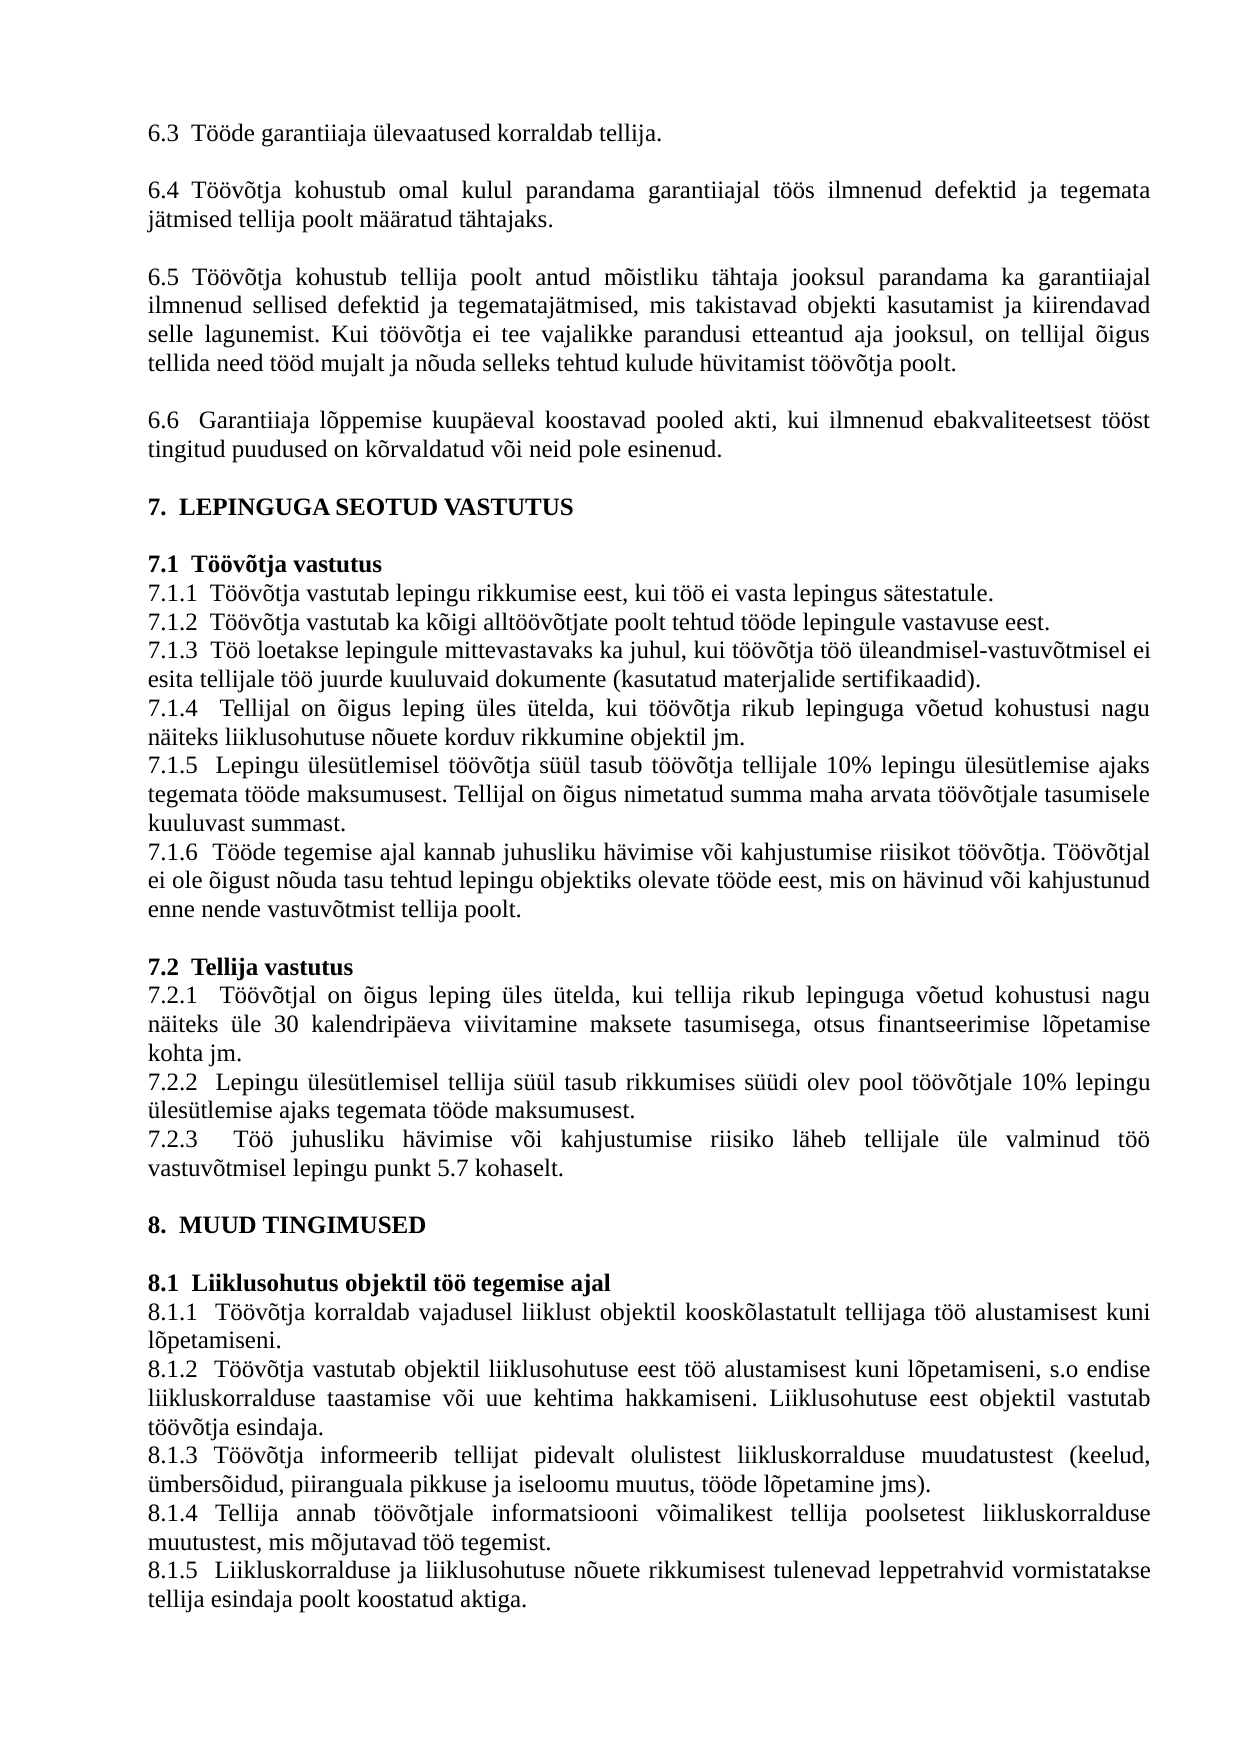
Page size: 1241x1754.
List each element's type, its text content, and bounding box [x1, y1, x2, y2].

text 8.1.4 Tellija annab töövõtjale informatsiooni võimalikest tellija poolsetest liikluskorralduse muutustest, mis mõjutavad töö tegemist. [148, 1498, 1152, 1556]
text 8.1.2 Töövõtja vastutab objektil liiklusohutuse eest töö alustamisest kuni lõpetamiseni, s.o endise liikluskorralduse taastamise või uue kehtima hakkamiseni. Liiklusohutuse eest objektil vastutab töövõtja esindaja. [148, 1354, 1152, 1441]
text 6.4 Töövõtja kohustub omal kulul parandama garantiiajal töös ilmnenud defektid ja tegemata jätmised tellija poolt määratud tähtajaks. [148, 176, 1152, 233]
text 8.1.5 Liikluskorralduse ja liiklusohutuse nõuete rikkumisest tulenevad leppetrahvid vormistatakse tellija esindaja poolt koostatud aktiga. [148, 1556, 1152, 1613]
text 6.5 Töövõtja kohustub tellija poolt antud mõistliku tähtaja jooksul parandama ka garantiiajal ilmnenud sellised defektid ja tegematajätmised, mis takistavad objekti kasutamist ja kiirendavad selle lagunemist. Kui töövõtja ei tee vajalikke parandusi etteantud aja jooksul, on tellijal õigus tellida need tööd mujalt ja nõuda selleks tehtud kulude hüvitamist töövõtja poolt. [148, 262, 1152, 377]
text 7.1.2 Töövõtja vastutab ka kõigi alltöövõtjate poolt tehtud tööde lepingule vastavuse eest. [148, 607, 1152, 636]
text 6.3 Tööde garantiiaja ülevaatused korraldab tellija. [148, 118, 1152, 147]
text 8.1.1 Töövõtja korraldab vajadusel liiklust objektil kooskõlastatult tellijaga töö alustamisest kuni lõpetamiseni. [148, 1297, 1152, 1354]
text 7.2.1 Töövõtjal on õigus leping üles ütelda, kui tellija rikub lepinguga võetud kohustusi nagu näiteks üle 30 kalendripäeva viivitamine maksete tasumisega, otsus finantseerimise lõpetamise kohta jm. [148, 981, 1152, 1067]
text 7.1.1 Töövõtja vastutab lepingu rikkumise eest, kui töö ei vasta lepingus sätestatule. [148, 578, 1152, 607]
text 7.2 Tellija vastutus [148, 952, 1152, 981]
text 8.1 Liiklusohutus objektil töö tegemise ajal [148, 1268, 1152, 1297]
text 7.1 Töövõtja vastutus [148, 549, 1152, 578]
text 8. MUUD TINGIMUSED [148, 1211, 1152, 1239]
text 7.2.3 Töö juhusliku hävimise või kahjustumise riisiko läheb tellijale üle valminud töö vastuvõtmisel lepingu punkt 5.7 kohaselt. [148, 1124, 1152, 1182]
text 8.1.3 Töövõtja informeerib tellijat pidevalt olulistest liikluskorralduse muudatustest (keelud, ümbersõidud, piiranguala pikkuse ja iseloomu muutus, tööde lõpetamine jms). [148, 1441, 1152, 1498]
text 7.1.5 Lepingu ülesütlemisel töövõtja süül tasub töövõtja tellijale 10% lepingu ülesütlemise ajaks tegemata tööde maksumusest. Tellijal on õigus nimetatud summa maha arvata töövõtjale tasumisele kuuluvast summast. [148, 751, 1152, 837]
text 7.1.3 Töö loetakse lepingule mittevastavaks ka juhul, kui töövõtja töö üleandmisel-vastuvõtmisel ei esita tellijale töö juurde kuuluvaid dokumente (kasutatud materjalide sertifikaadid). [148, 636, 1152, 693]
text 7.1.4 Tellijal on õigus leping üles ütelda, kui töövõtja rikub lepinguga võetud kohustusi nagu näiteks liiklusohutuse nõuete korduv rikkumine objektil jm. [148, 693, 1152, 751]
text 6.6 Garantiiaja lõppemise kuupäeval koostavad pooled akti, kui ilmnenud ebakvaliteetsest tööst tingitud puudused on kõrvaldatud või neid pole esinenud. [148, 406, 1152, 463]
text 7.2.2 Lepingu ülesütlemisel tellija süül tasub rikkumises süüdi olev pool töövõtjale 10% lepingu ülesütlemise ajaks tegemata tööde maksumusest. [148, 1067, 1152, 1124]
text 7.1.6 Tööde tegemise ajal kannab juhusliku hävimise või kahjustumise riisikot töövõtja. Töövõtjal ei ole õigust nõuda tasu tehtud lepingu objektiks olevate tööde eest, mis on hävinud või kahjustunud enne nende vastuvõtmist tellija poolt. [148, 837, 1152, 923]
text 7. LEPINGUGA SEOTUD VASTUTUS [148, 492, 1152, 521]
